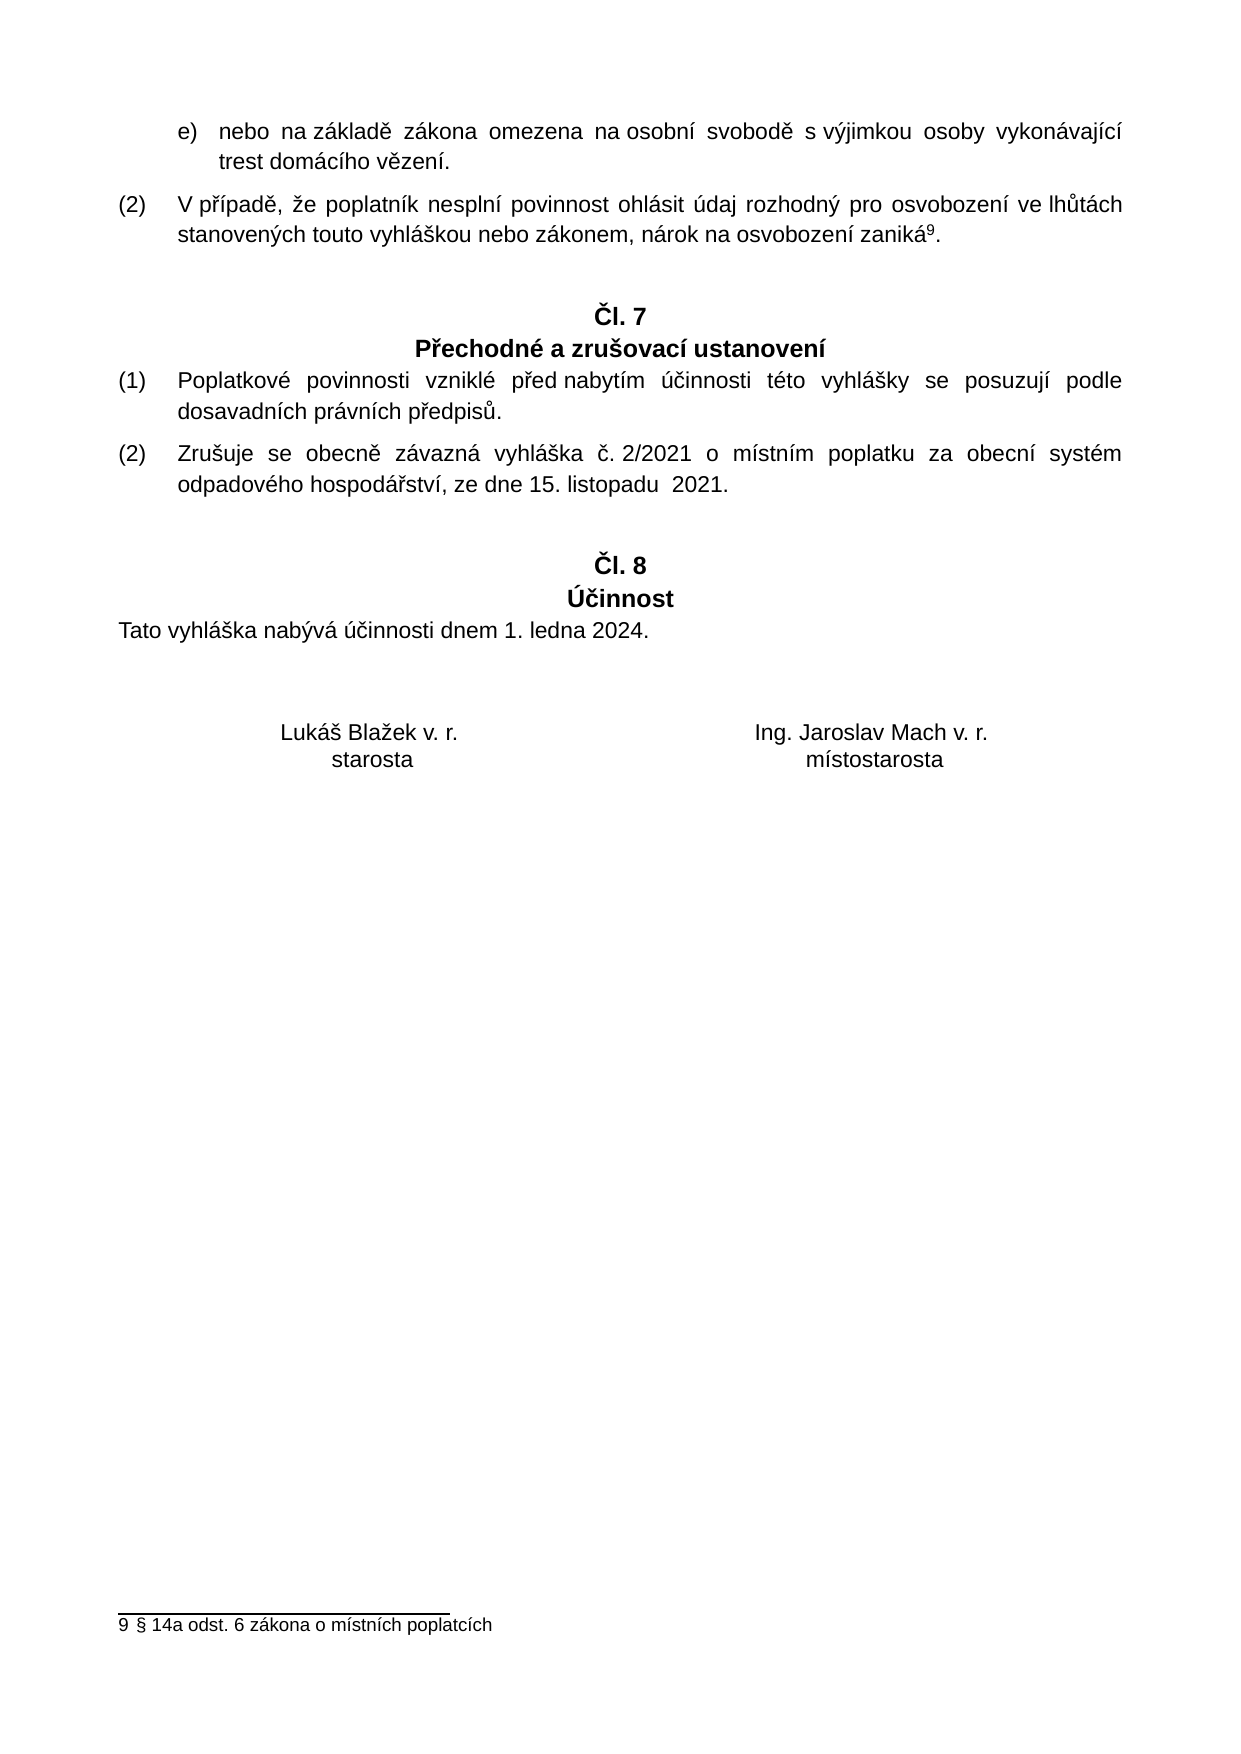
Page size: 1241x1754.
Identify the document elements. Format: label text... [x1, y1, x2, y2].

table_header Lukáš Blažek v. r. starosta [118, 660, 620, 778]
list § 14a odst. 6 zákona o místních poplatcích [118, 1614, 1122, 1635]
list V případě, že poplatník nesplní povinnost ohlásit údaj rozhodný pro osvobození ve lhůtách stanovených touto vyhláškou nebo zákonem, nárok na osvobození zaniká. [118, 191, 1122, 248]
list Zrušuje se obecně závazná vyhláška č. 2/2021 o místním poplatku za obecní systém odpadového hospodářství, ze dne 15. listopadu 2021. [118, 440, 1122, 497]
list Poplatkové povinnosti vzniklé před nabytím účinnosti této vyhlášky se posuzují podle dosavadních právních předpisů. [118, 367, 1122, 424]
table_cell [118, 778, 620, 896]
text Tato vyhláška nabývá účinnosti dnem 1. ledna 2024. [118, 617, 1122, 643]
table_cell [620, 778, 1122, 896]
list nebo na základě zákona omezena na osobní svobodě s výjimkou osoby vykonávající trest domácího vězení. [177, 118, 1122, 175]
subtitle Čl. 8 Účinnost [118, 551, 1122, 613]
table_header Ing. Jaroslav Mach v. r. místostarosta [620, 660, 1122, 778]
subtitle Čl. 7 Přechodné a zrušovací ustanovení [118, 301, 1122, 363]
